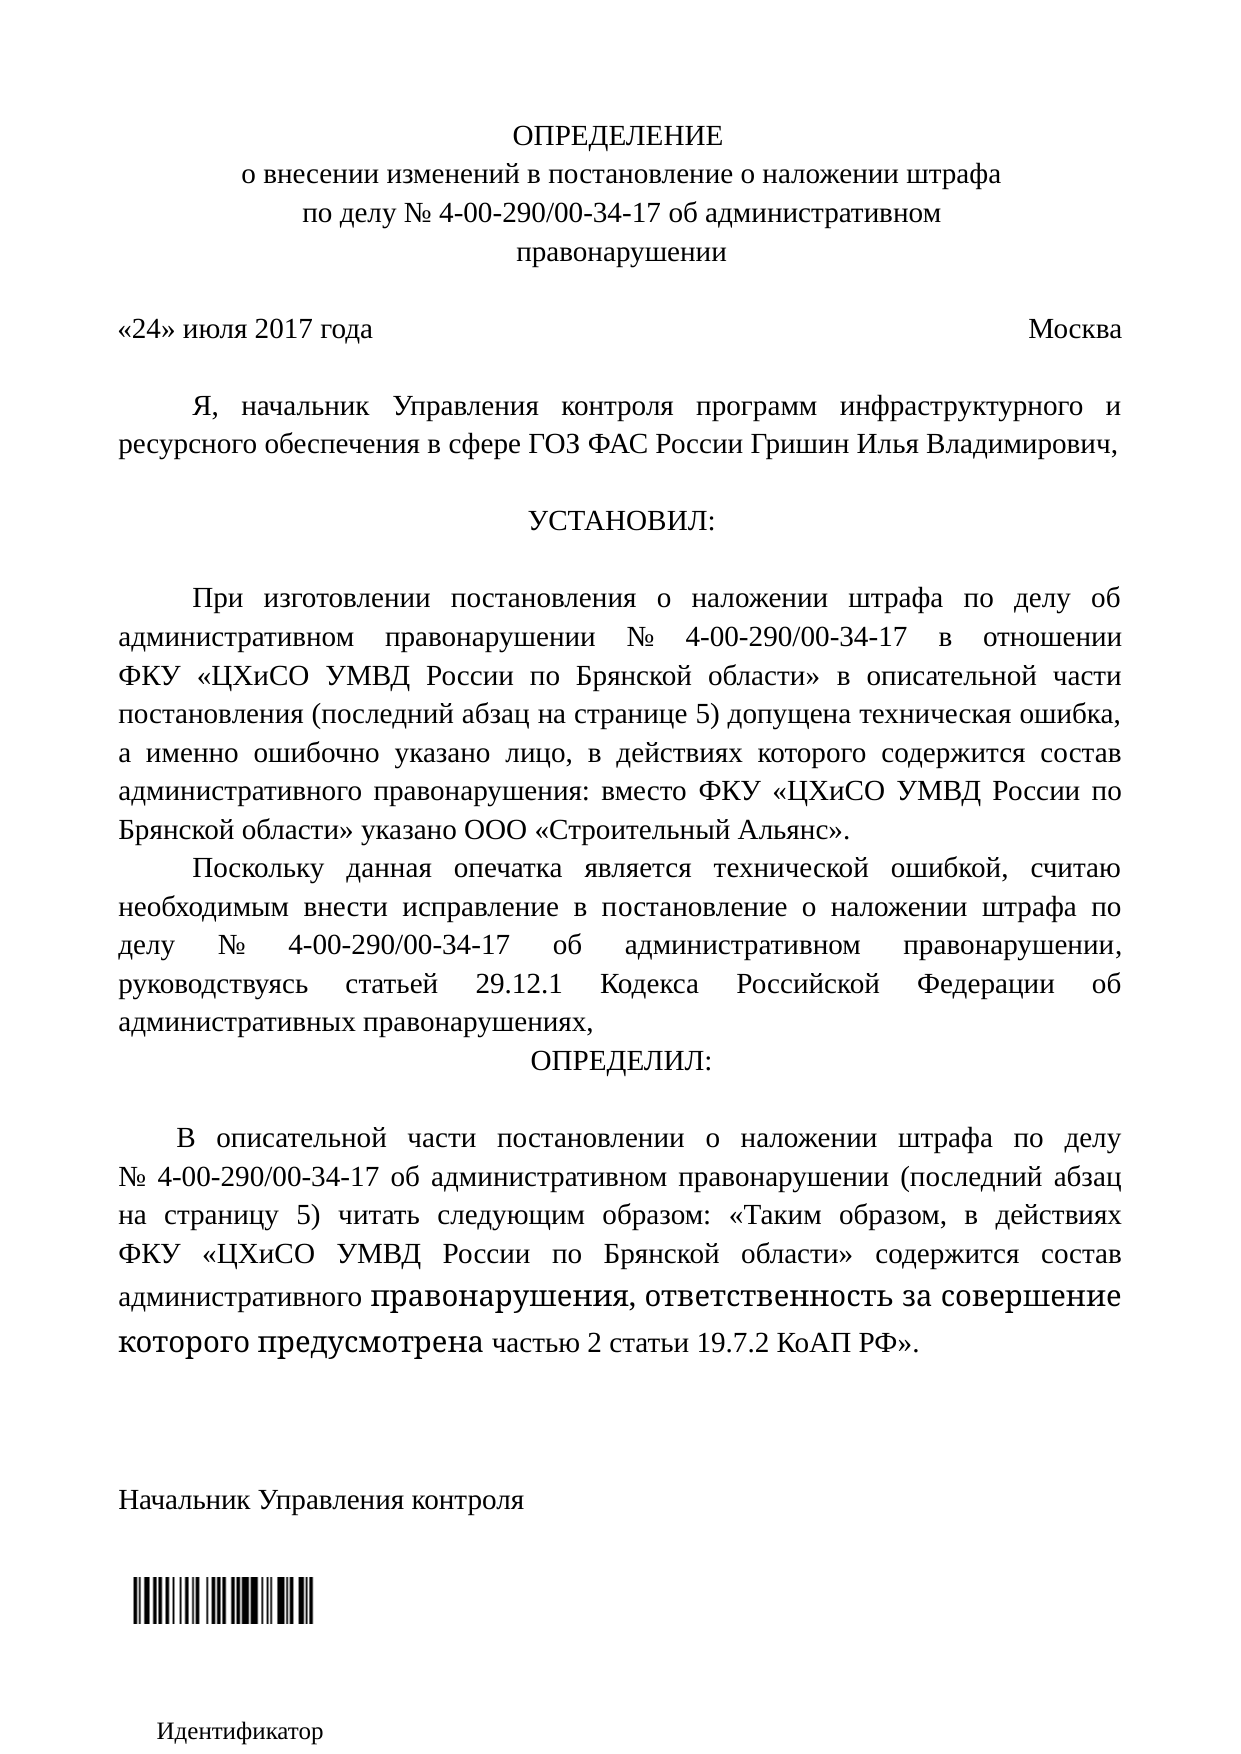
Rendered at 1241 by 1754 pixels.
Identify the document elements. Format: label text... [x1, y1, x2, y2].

text УСТАНОВИЛ: [118, 503, 1122, 537]
text В описательной части постановлении о наложении штрафа по делу № 4-00-290/00-34-17 об административном правонарушении (последний абзац на страницу 5) читать следующим образом: «Таким образом, в действиях ФКУ «ЦХиСО УМВД России по Брянской области» содержится состав административного правонарушения, ответственность за совершение которого предусмотрена частью 2 статьи 19.7.2 КоАП РФ». [118, 1120, 1122, 1361]
text по делу № 4-00-290/00-34-17 об административном [118, 195, 1122, 229]
text Начальник Управления контроля [118, 1482, 1122, 1516]
text При изготовлении постановления о наложении штрафа по делу об административном правонарушении № 4-00-290/00-34-17 в отношении ФКУ «ЦХиСО УМВД России по Брянской области» в описательной части постановления (последний абзац на странице 5) допущена техническая ошибка, а именно ошибочно указано лицо, в действиях которого содержится состав административного правонарушения: вместо ФКУ «ЦХиСО УМВД России по Брянской области» указано ООО «Строительный Альянс». [118, 581, 1122, 845]
text «24» июля 2017 года Москва [117, 311, 1122, 344]
text правонарушении [118, 234, 1122, 267]
text о внесении изменений в постановление о наложении штрафа [118, 157, 1122, 190]
text Поскольку данная опечатка является технической ошибкой, считаю необходимым внести исправление в постановление о наложении штрафа по делу № 4-00-290/00-34-17 об административном правонарушении, руководствуясь статьей 29.12.1 Кодекса Российской Федерации об административных правонарушениях, [118, 850, 1122, 1038]
text ОПРЕДЕЛИЛ: [118, 1043, 1122, 1077]
text Я, начальник Управления контроля программ инфраструктурного и ресурсного обеспечения в сфере ГОЗ ФАС России Гришин Илья Владимирович, [118, 388, 1122, 460]
text ОПРЕДЕЛЕНИЕ [118, 118, 1122, 152]
picture [118, 1577, 331, 1624]
